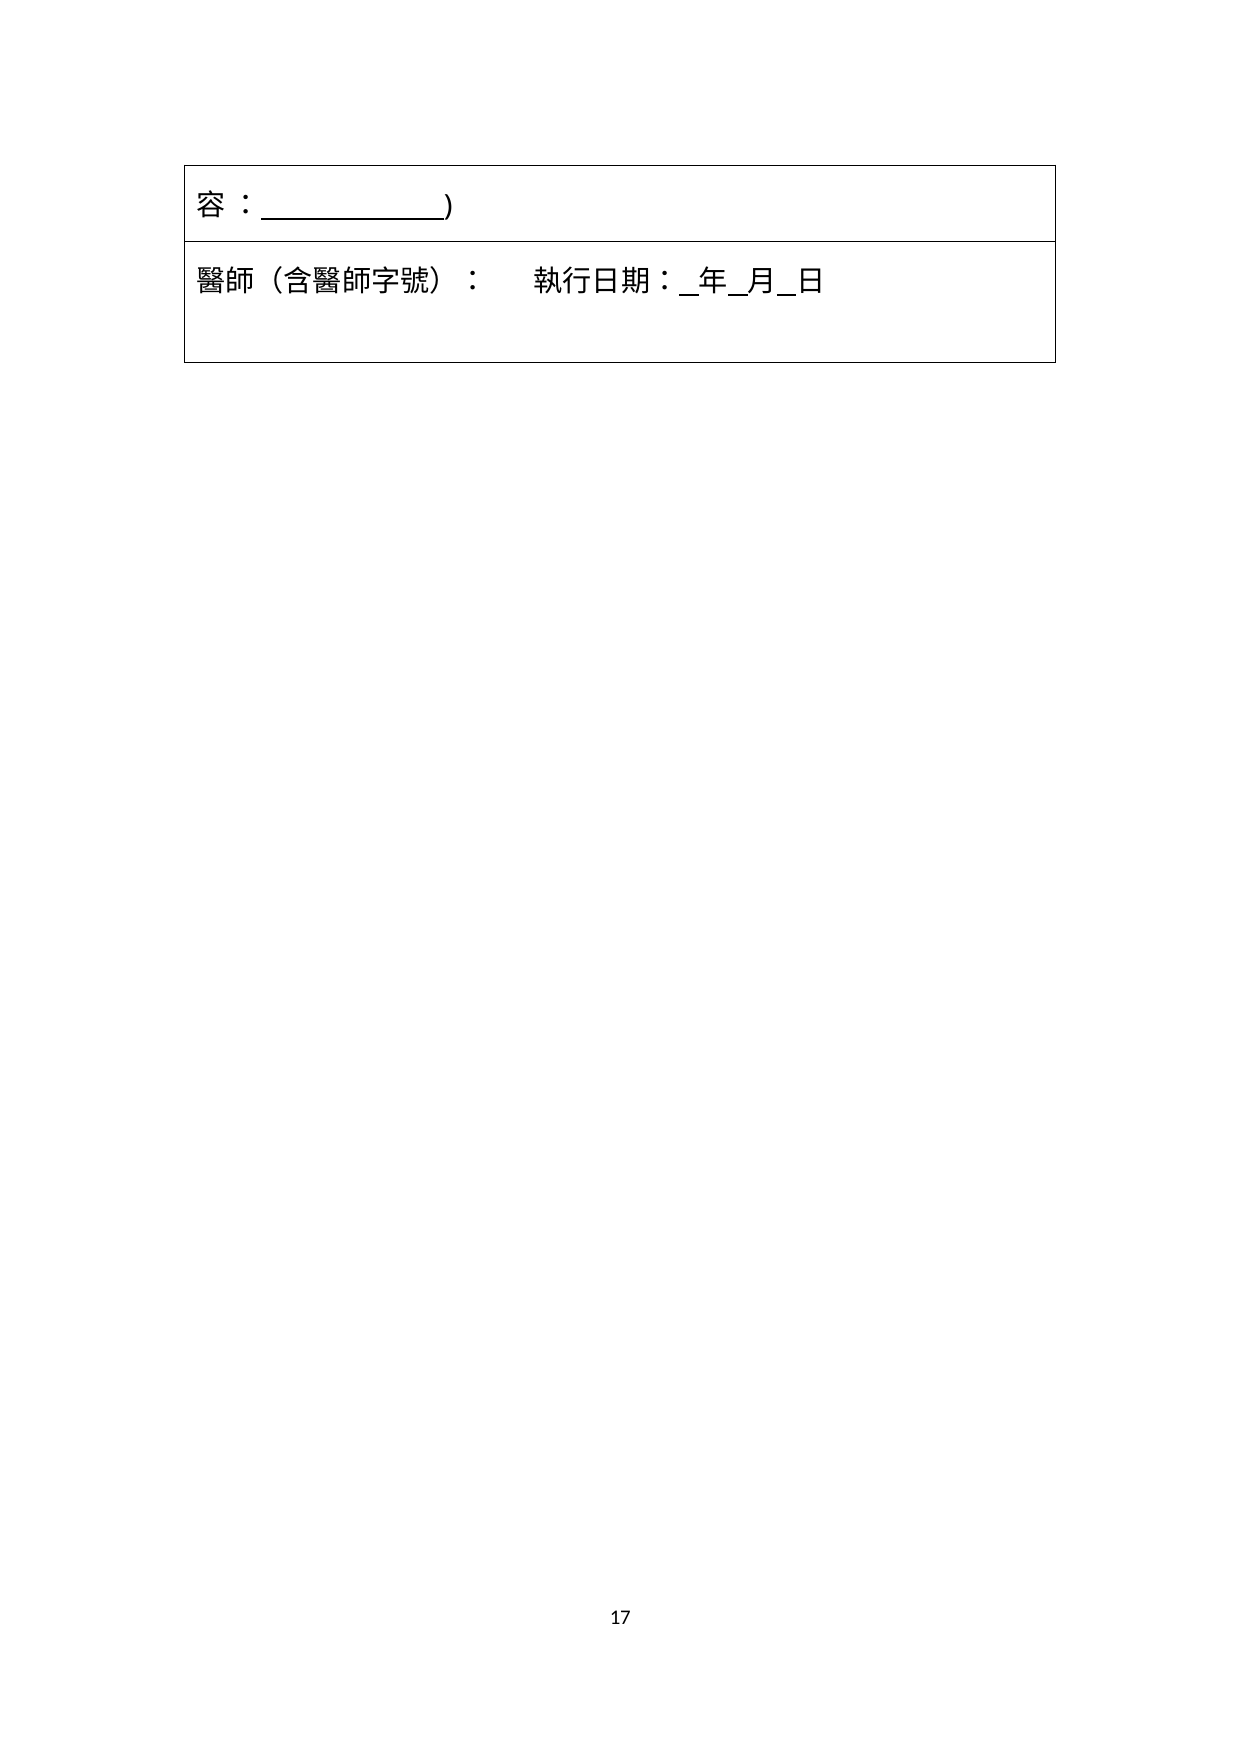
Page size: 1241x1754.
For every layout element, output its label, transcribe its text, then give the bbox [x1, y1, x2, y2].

table_cell 醫師（含醫師字號）： 執行日期： 年 月 日 [185, 242, 1055, 362]
table_cell 容 ： ) [185, 166, 1055, 241]
